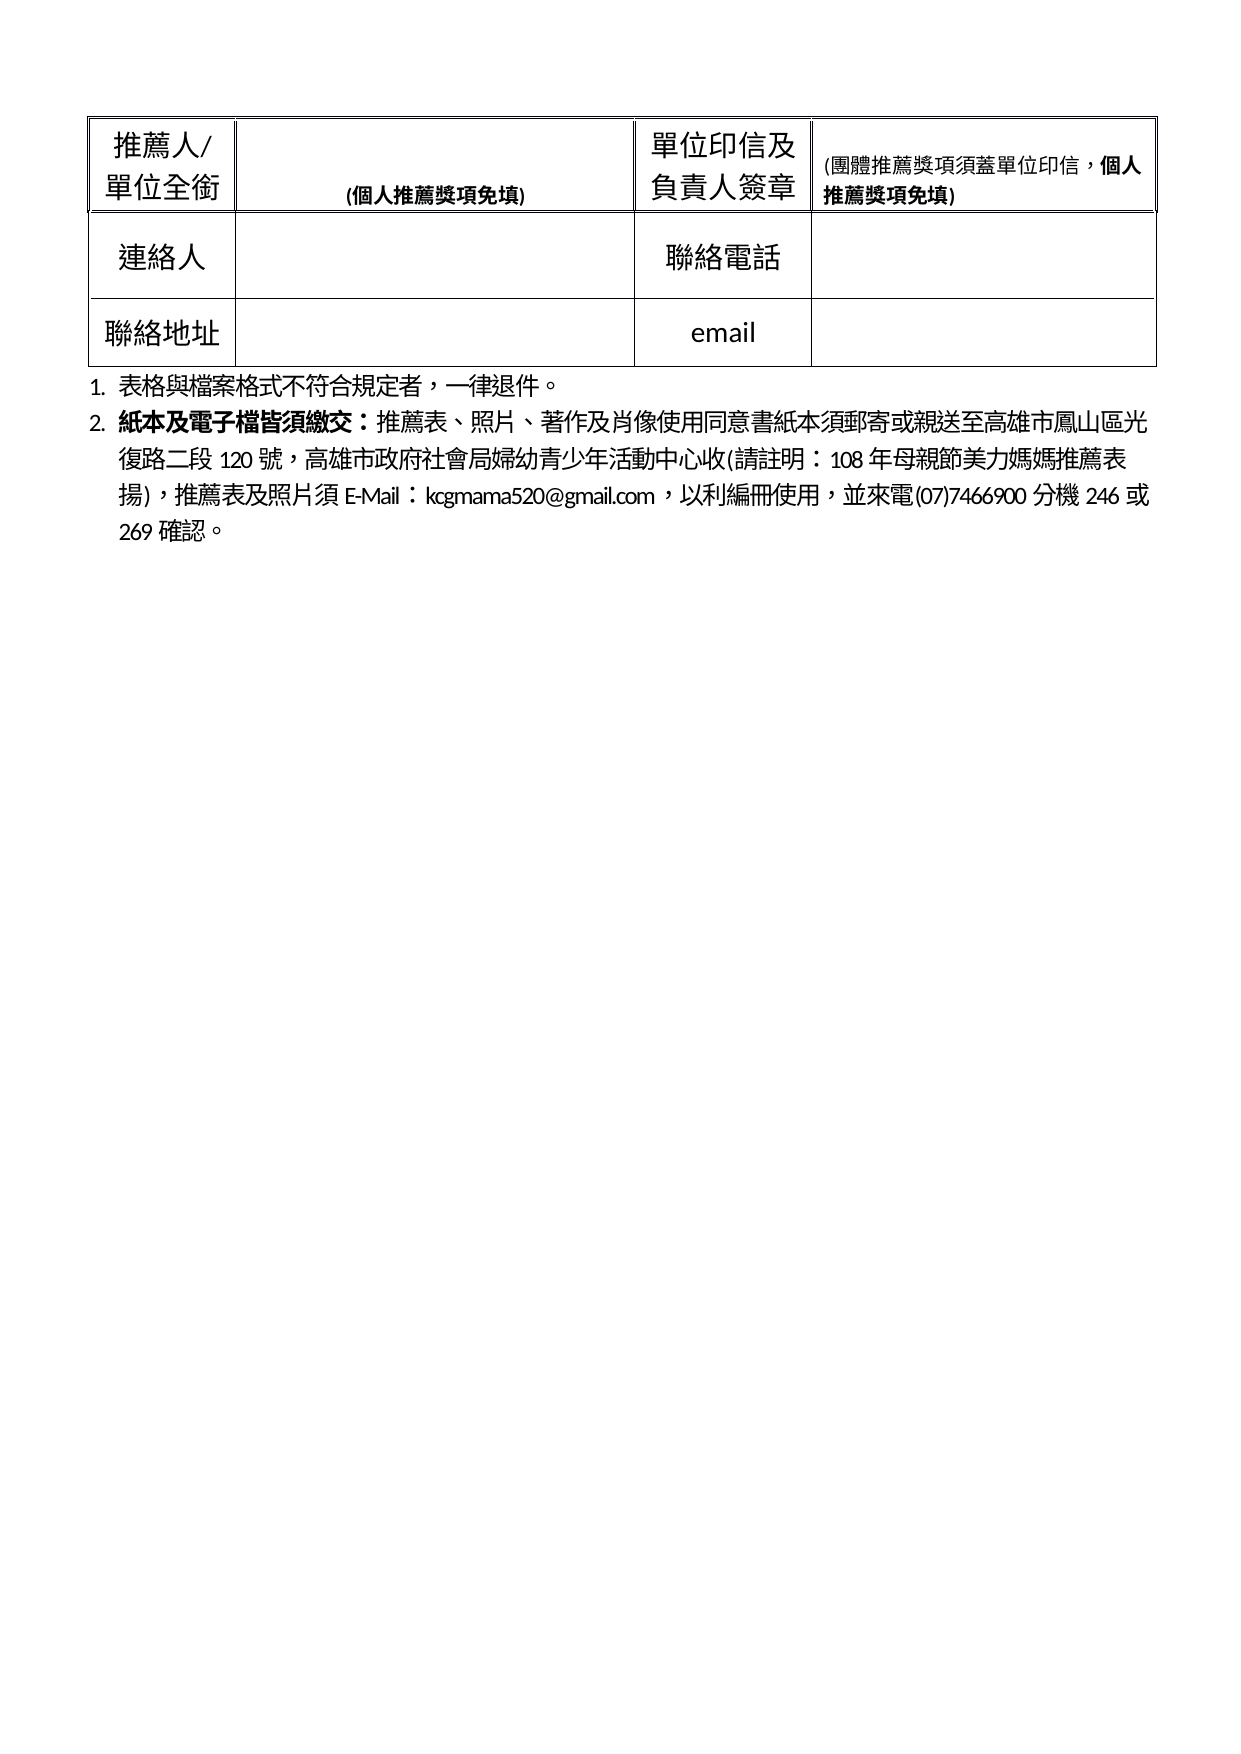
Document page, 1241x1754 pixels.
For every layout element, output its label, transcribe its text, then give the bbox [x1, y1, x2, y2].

table_cell 聯絡地址 [89, 298, 235, 366]
table_cell 連絡人 [89, 210, 235, 297]
table_cell 單位印信及 負責人簽章 [634, 117, 812, 210]
table_cell [236, 213, 634, 297]
table_cell [812, 298, 1156, 366]
table_cell [812, 210, 1156, 297]
table_cell (個人推薦獎項免填) [236, 119, 634, 210]
table_cell (團體推薦獎項須蓋單位印信，個人推薦獎項免填) [812, 119, 1155, 210]
table_cell [236, 299, 634, 366]
table_cell 聯絡電話 [635, 213, 811, 297]
list 表格與檔案格式不符合規定者，一律退件。 [89, 367, 1152, 403]
list 紙本及電子檔皆須繳交：推薦表、照片、著作及肖像使用同意書紙本須郵寄或親送至高雄市鳳山區光復路二段120號，高雄市政府社會局婦幼青少年活動中心收(請註明：108年母親節美力媽媽推薦表揚)，推薦表及照片須E-Mail：kcgmama520@gmail.com，以利編冊使用，並來電(07)7466900分機246或269確認。 [89, 403, 1152, 548]
table_cell email [635, 299, 811, 366]
table_cell 推薦人/ 單位全銜 [90, 117, 236, 210]
